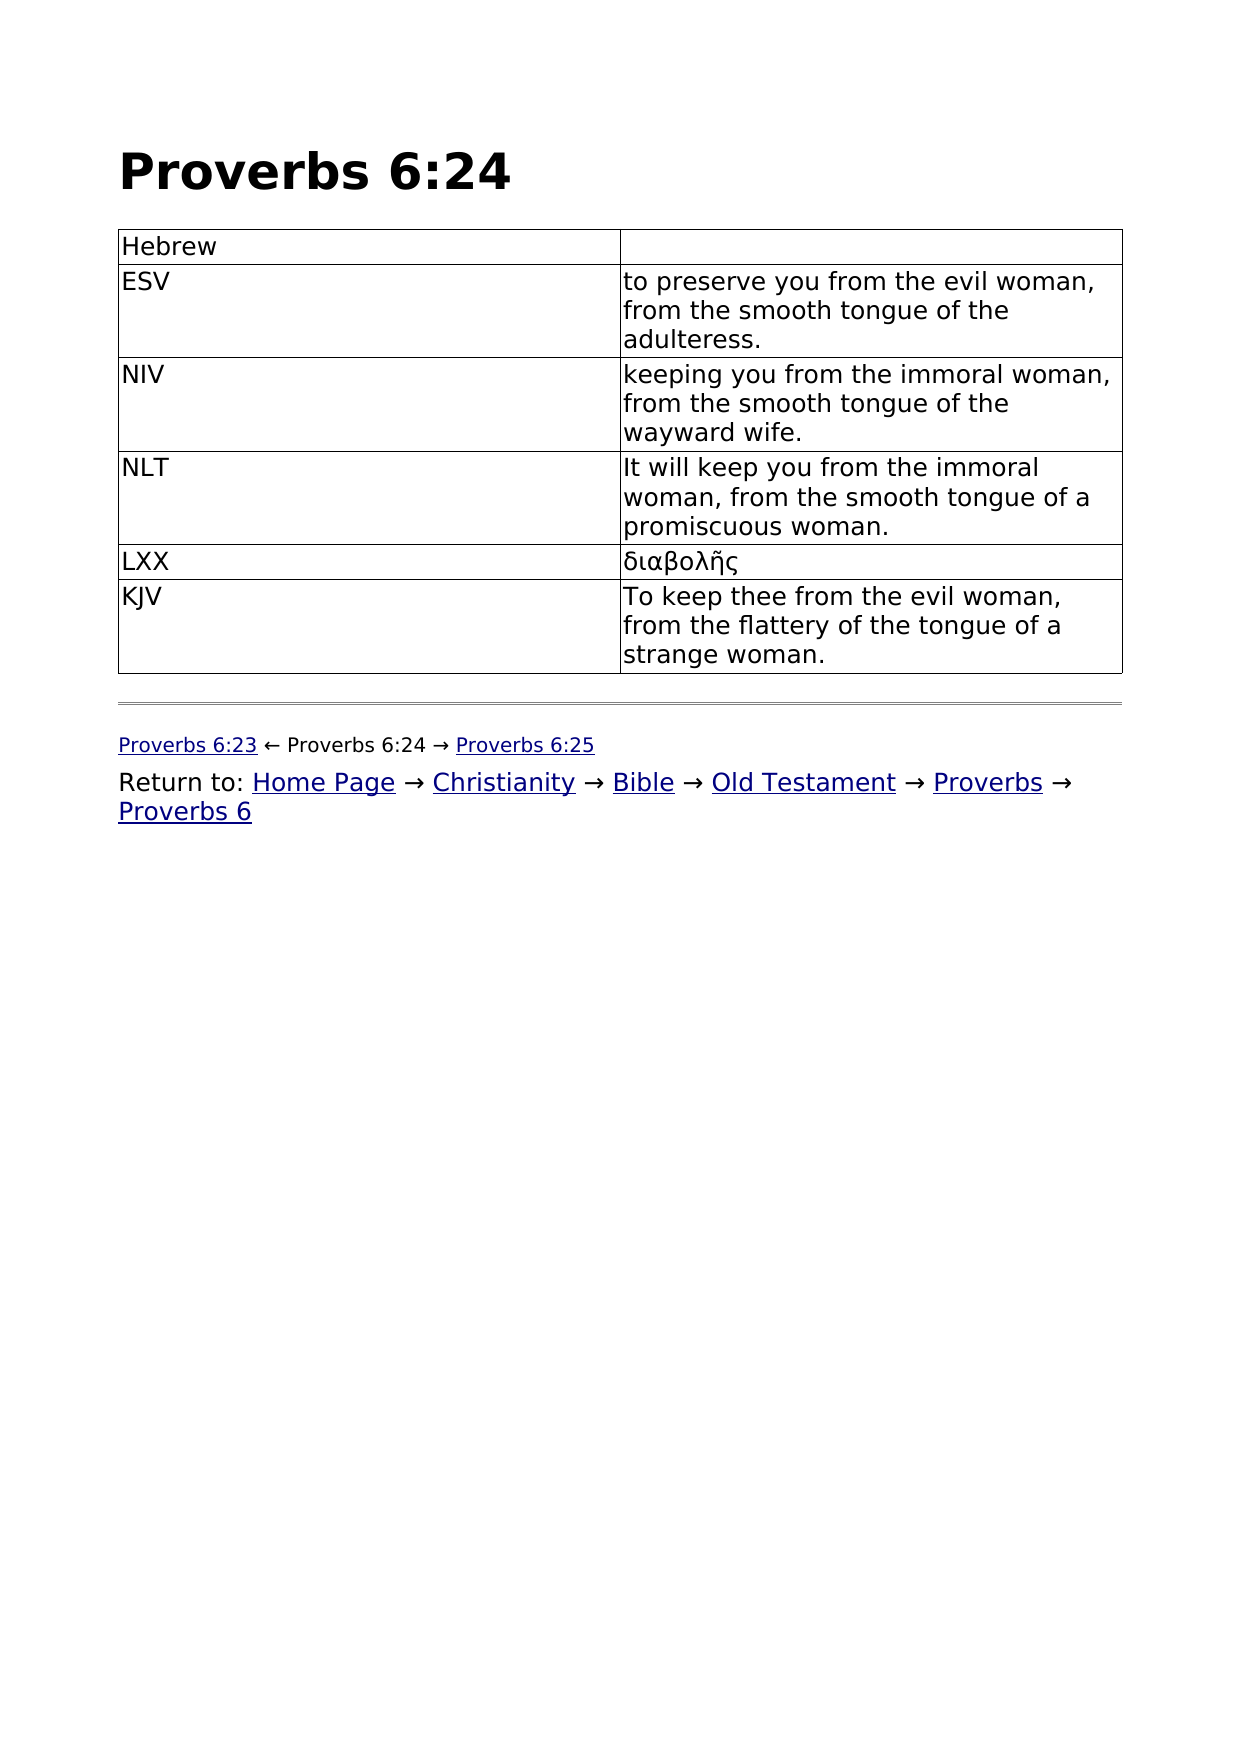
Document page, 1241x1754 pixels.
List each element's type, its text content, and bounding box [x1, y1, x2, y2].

table_header Hebrew [119, 230, 620, 264]
table_cell To keep thee from the evil woman, from the flattery of the tongue of a strange woman. [621, 580, 1122, 673]
subtitle Proverbs 6:24 [118, 143, 1122, 201]
table_cell KJV [119, 580, 620, 673]
table_cell ESV [119, 265, 620, 357]
table_cell to preserve you from the evil woman, from the smooth tongue of the adulteress. [621, 265, 1122, 357]
table_cell διαβολῆς [621, 545, 1122, 579]
table_cell NLT [119, 452, 620, 544]
text Proverbs 6:23 ← Proverbs 6:24 → Proverbs 6:25 [118, 734, 1122, 768]
table_cell It will keep you from the immoral woman, from the smooth tongue of a promiscuous woman. [621, 452, 1122, 544]
text Return to: Home Page → Christianity → Bible → Old Testament → Proverbs → Proverbs 6 [118, 768, 1122, 826]
table_cell NIV [119, 358, 620, 451]
table_header [621, 230, 1122, 264]
table_cell keeping you from the immoral woman, from the smooth tongue of the wayward wife. [621, 358, 1122, 451]
table_cell LXX [119, 545, 620, 579]
